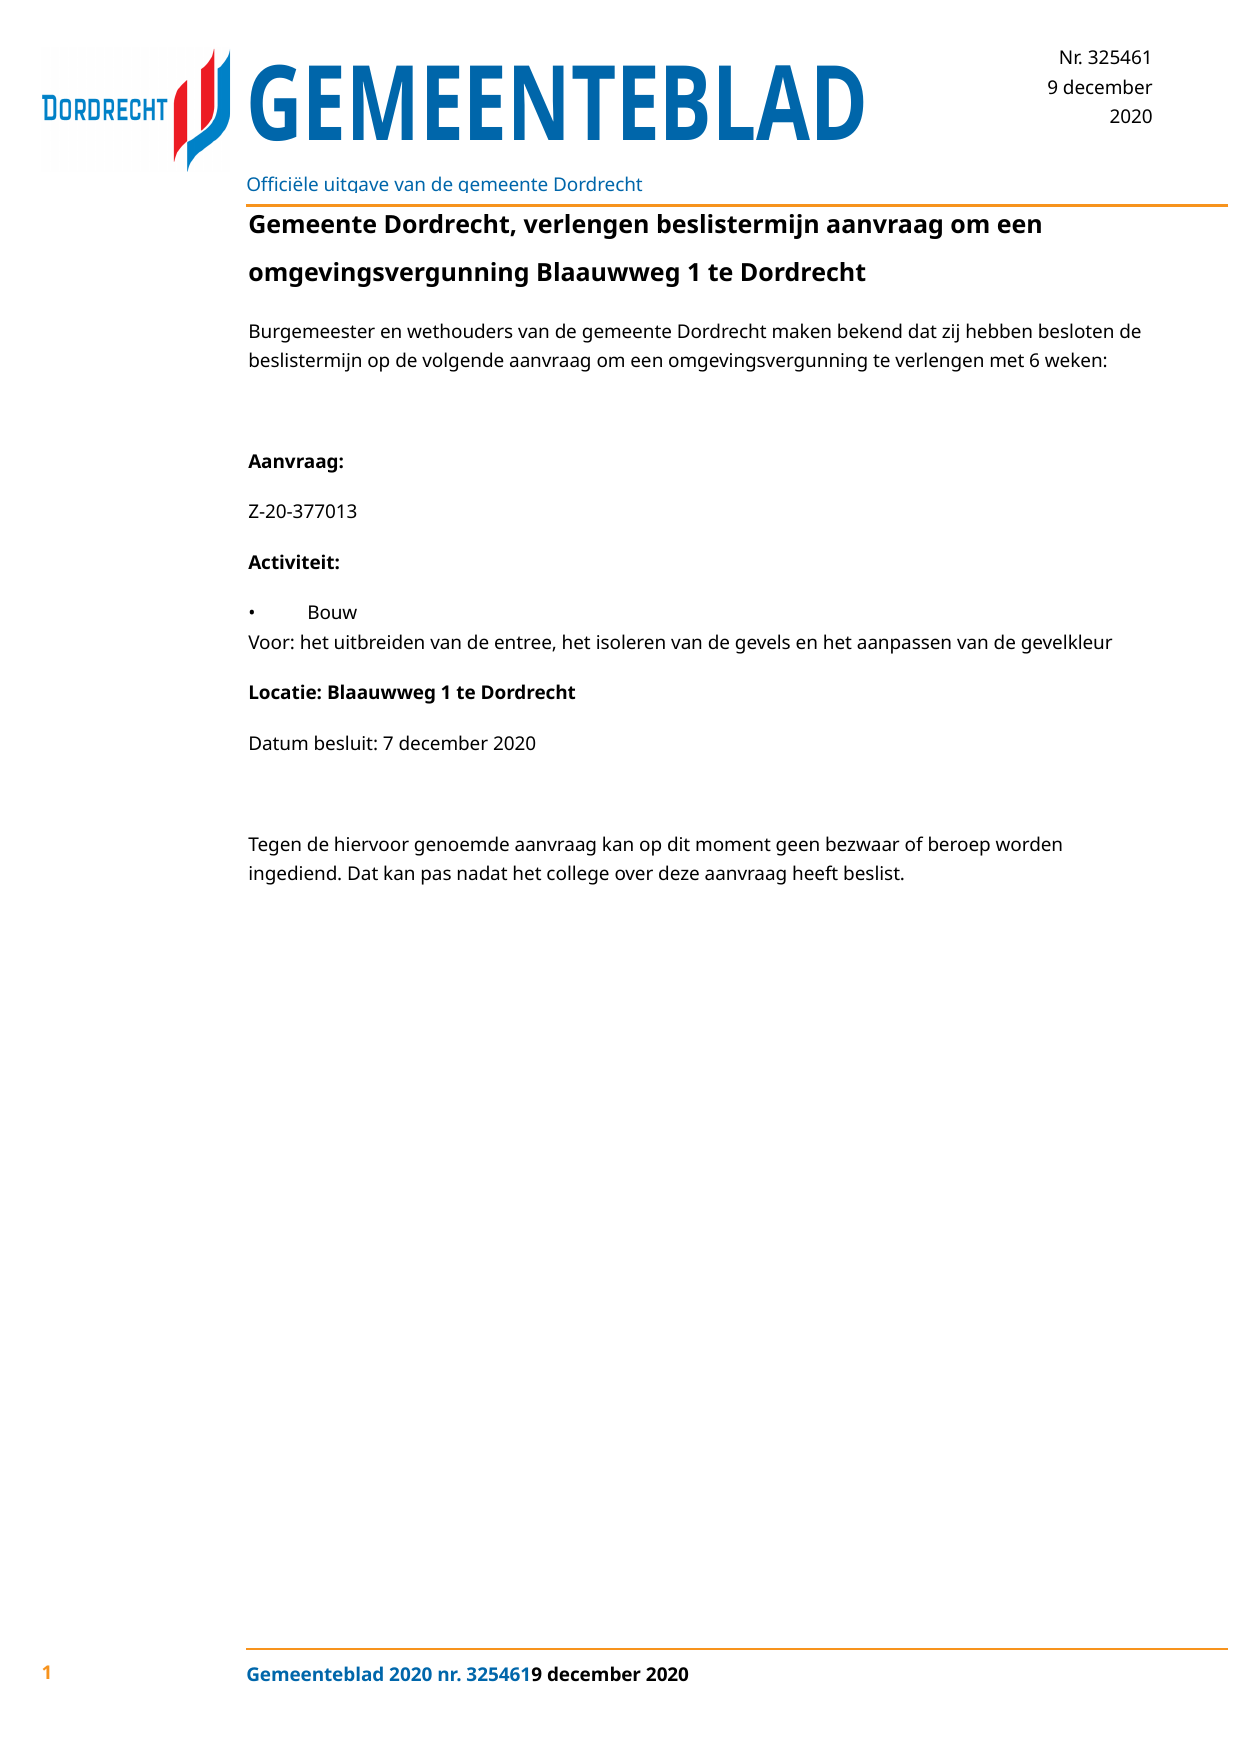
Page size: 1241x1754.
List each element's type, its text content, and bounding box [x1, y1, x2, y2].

text Tegen de hiervoor genoemde aanvraag kan op dit moment geen bezwaar of beroep worden ingediend. Dat kan pas nadat het college over deze aanvraag heeft beslist. [248, 831, 1152, 886]
text Activiteit: [248, 549, 1152, 575]
text Z-20-377013 [248, 499, 1152, 524]
text Datum besluit: 7 december 2020 [248, 730, 1152, 756]
text Voor: het uitbreiden van de entree, het isoleren van de gevels en het aanpassen van de gevelkleur [248, 629, 1152, 655]
text Aanvraag: [248, 448, 1152, 474]
text Burgemeester en wethouders van de gemeente Dordrecht maken bekend dat zij hebben besloten de beslistermijn op de volgende aanvraag om een omgevingsvergunning te verlengen met 6 weken: [248, 318, 1152, 373]
text Locatie: Blaauwweg 1 te Dordrecht [248, 679, 1152, 705]
picture [41, 47, 231, 172]
list Bouw [248, 599, 1152, 625]
text Gemeente Dordrecht, verlengen beslistermijn aanvraag om een omgevingsvergunning Blaauwweg 1 te Dordrecht [248, 207, 1152, 288]
